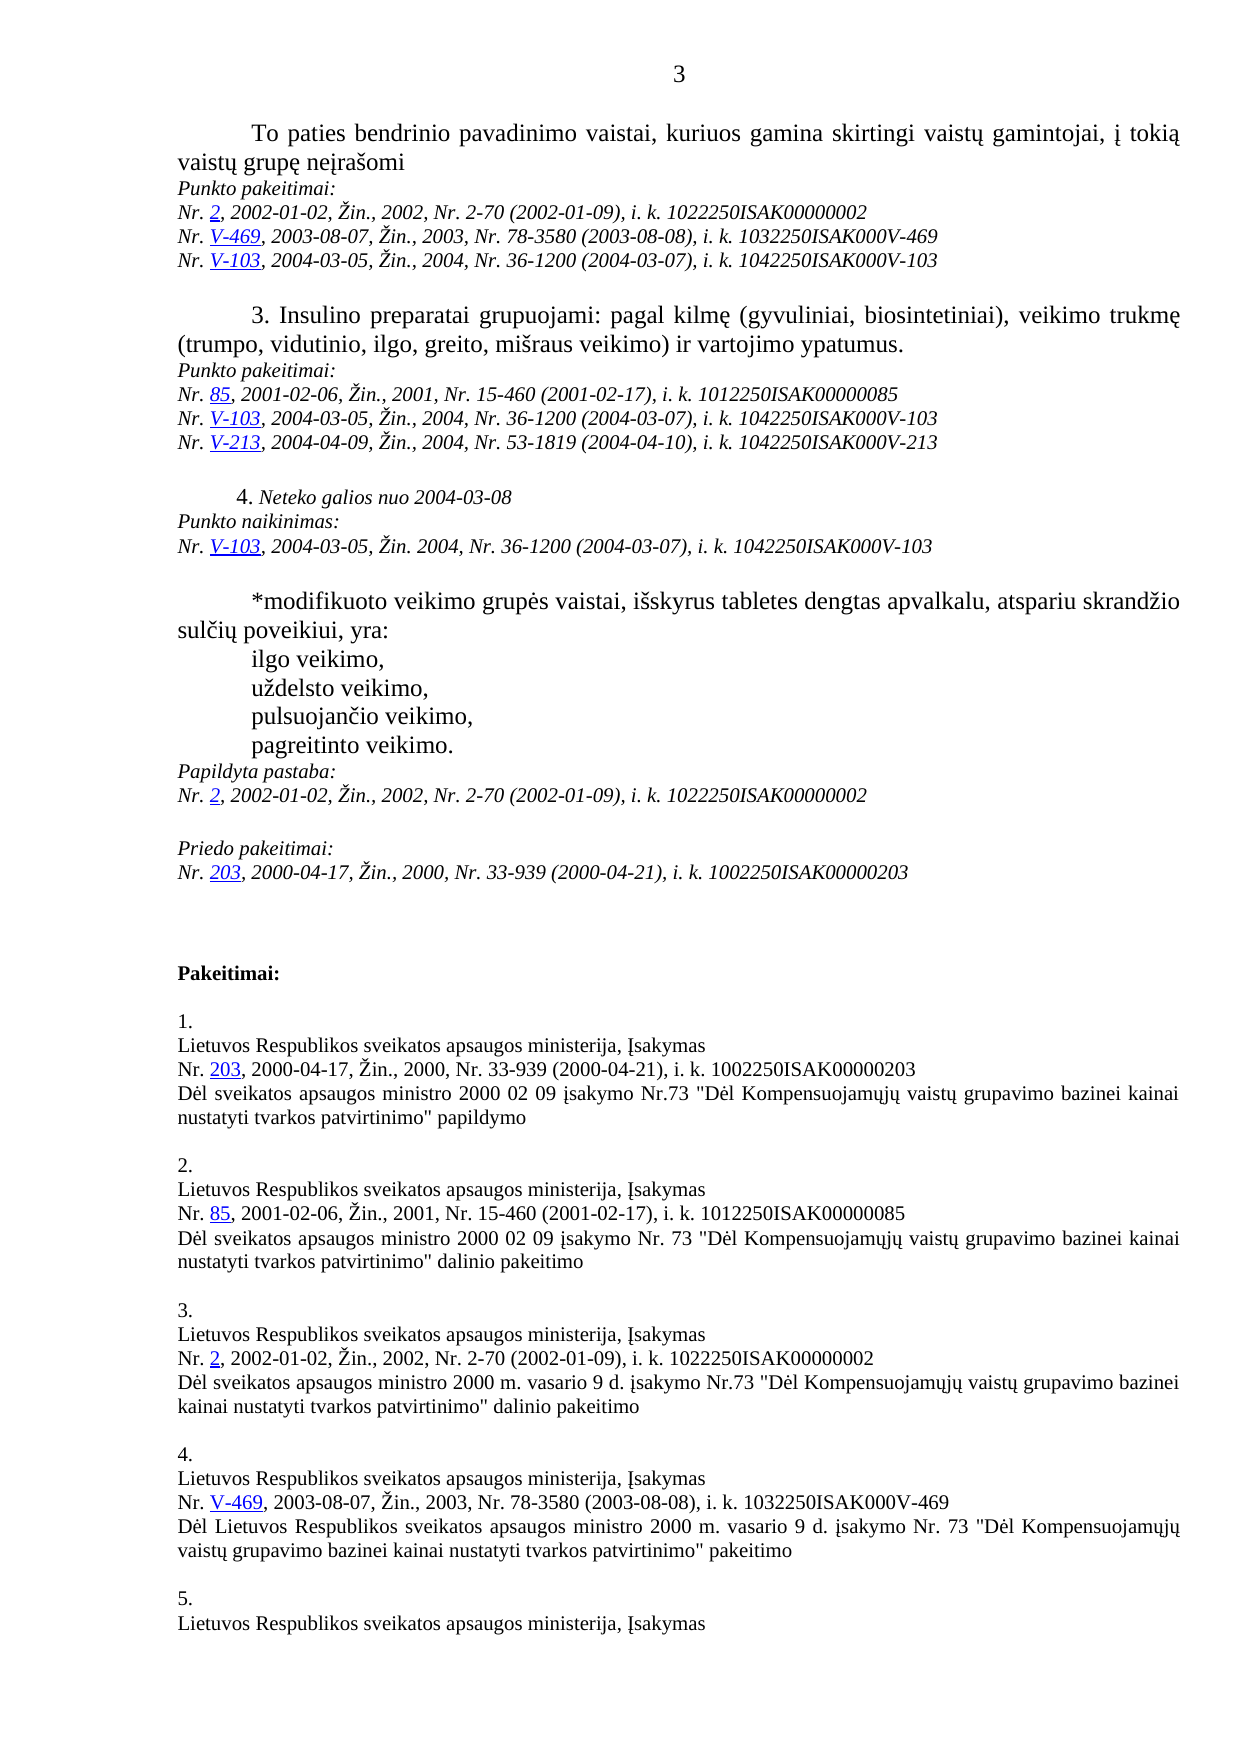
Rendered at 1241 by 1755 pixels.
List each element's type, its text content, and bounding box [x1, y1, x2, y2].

text Nr. 2, 2002-01-02, Žin., 2002, Nr. 2-70 (2002-01-09), i. k. 1022250ISAK00000002 [177, 1346, 1181, 1370]
text 5. [177, 1586, 1181, 1610]
text Dėl sveikatos apsaugos ministro 2000 02 09 įsakymo Nr.73 "Dėl Kompensuojamųjų vaistų grupavimo bazinei kainai nustatyti tvarkos patvirtinimo" papildymo [177, 1081, 1181, 1129]
text Nr. 85, 2001-02-06, Žin., 2001, Nr. 15-460 (2001-02-17), i. k. 1012250ISAK00000085 [177, 1201, 1181, 1225]
text Nr. 203, 2000-04-17, Žin., 2000, Nr. 33-939 (2000-04-21), i. k. 1002250ISAK00000203 [177, 860, 1181, 884]
text Nr. V-103, 2004-03-05, Žin. 2004, Nr. 36-1200 (2004-03-07), i. k. 1042250ISAK000V-103 [177, 533, 1181, 558]
text Dėl sveikatos apsaugos ministro 2000 m. vasario 9 d. įsakymo Nr.73 "Dėl Kompensuojamųjų vaistų grupavimo bazinei kainai nustatyti tvarkos patvirtinimo" dalinio pakeitimo [177, 1370, 1181, 1418]
text Pakeitimai: [177, 961, 1181, 985]
text Lietuvos Respublikos sveikatos apsaugos ministerija, Įsakymas [177, 1322, 1181, 1346]
text Punkto pakeitimai: [177, 358, 1181, 382]
text To paties bendrinio pavadinimo vaistai, kuriuos gamina skirtingi vaistų gamintojai, į tokią vaistų grupę neįrašomi [177, 118, 1181, 176]
text Nr. V-103, 2004-03-05, Žin., 2004, Nr. 36-1200 (2004-03-07), i. k. 1042250ISAK000V-103 [177, 248, 1181, 272]
text 4. [177, 1442, 1181, 1466]
text uždelsto veikimo, [177, 673, 1181, 701]
text Nr. V-213, 2004-04-09, Žin., 2004, Nr. 53-1819 (2004-04-10), i. k. 1042250ISAK000V-213 [177, 430, 1181, 454]
text 3. Insulino preparatai grupuojami: pagal kilmę (gyvuliniai, biosintetiniai), veikimo trukmę (trumpo, vidutinio, ilgo, greito, mišraus veikimo) ir vartojimo ypatumus. [177, 301, 1181, 358]
text Lietuvos Respublikos sveikatos apsaugos ministerija, Įsakymas [177, 1177, 1181, 1201]
text Dėl sveikatos apsaugos ministro 2000 02 09 įsakymo Nr. 73 "Dėl Kompensuojamųjų vaistų grupavimo bazinei kainai nustatyti tvarkos patvirtinimo" dalinio pakeitimo [177, 1225, 1181, 1273]
text Papildyta pastaba: [177, 759, 1181, 783]
text Punkto pakeitimai: [177, 176, 1181, 200]
text Lietuvos Respublikos sveikatos apsaugos ministerija, Įsakymas [177, 1610, 1181, 1634]
text 1. [177, 1009, 1181, 1033]
text Nr. 2, 2002-01-02, Žin., 2002, Nr. 2-70 (2002-01-09), i. k. 1022250ISAK00000002 [177, 783, 1181, 807]
text Nr. V-103, 2004-03-05, Žin., 2004, Nr. 36-1200 (2004-03-07), i. k. 1042250ISAK000V-103 [177, 406, 1181, 430]
text ilgo veikimo, [177, 644, 1181, 673]
text 3. [177, 1298, 1181, 1322]
text Lietuvos Respublikos sveikatos apsaugos ministerija, Įsakymas [177, 1466, 1181, 1490]
text Priedo pakeitimai: [177, 836, 1181, 860]
text Punkto naikinimas: [177, 509, 1181, 533]
text pagreitinto veikimo. [177, 730, 1181, 759]
text 4. Neteko galios nuo 2004-03-08 [177, 483, 1181, 509]
text Lietuvos Respublikos sveikatos apsaugos ministerija, Įsakymas [177, 1033, 1181, 1057]
text *modifikuoto veikimo grupės vaistai, išskyrus tabletes dengtas apvalkalu, atspariu skrandžio sulčių poveikiui, yra: [177, 586, 1181, 644]
text Dėl Lietuvos Respublikos sveikatos apsaugos ministro 2000 m. vasario 9 d. įsakymo Nr. 73 "Dėl Kompensuojamųjų vaistų grupavimo bazinei kainai nustatyti tvarkos patvirtinimo" pakeitimo [177, 1514, 1181, 1562]
text Nr. 85, 2001-02-06, Žin., 2001, Nr. 15-460 (2001-02-17), i. k. 1012250ISAK00000085 [177, 382, 1181, 406]
text pulsuojančio veikimo, [177, 701, 1181, 730]
text Nr. V-469, 2003-08-07, Žin., 2003, Nr. 78-3580 (2003-08-08), i. k. 1032250ISAK000V-469 [177, 1490, 1181, 1514]
text Nr. V-469, 2003-08-07, Žin., 2003, Nr. 78-3580 (2003-08-08), i. k. 1032250ISAK000V-469 [177, 224, 1181, 248]
text 2. [177, 1153, 1181, 1177]
text Nr. 203, 2000-04-17, Žin., 2000, Nr. 33-939 (2000-04-21), i. k. 1002250ISAK00000203 [177, 1057, 1181, 1081]
text Nr. 2, 2002-01-02, Žin., 2002, Nr. 2-70 (2002-01-09), i. k. 1022250ISAK00000002 [177, 200, 1181, 224]
